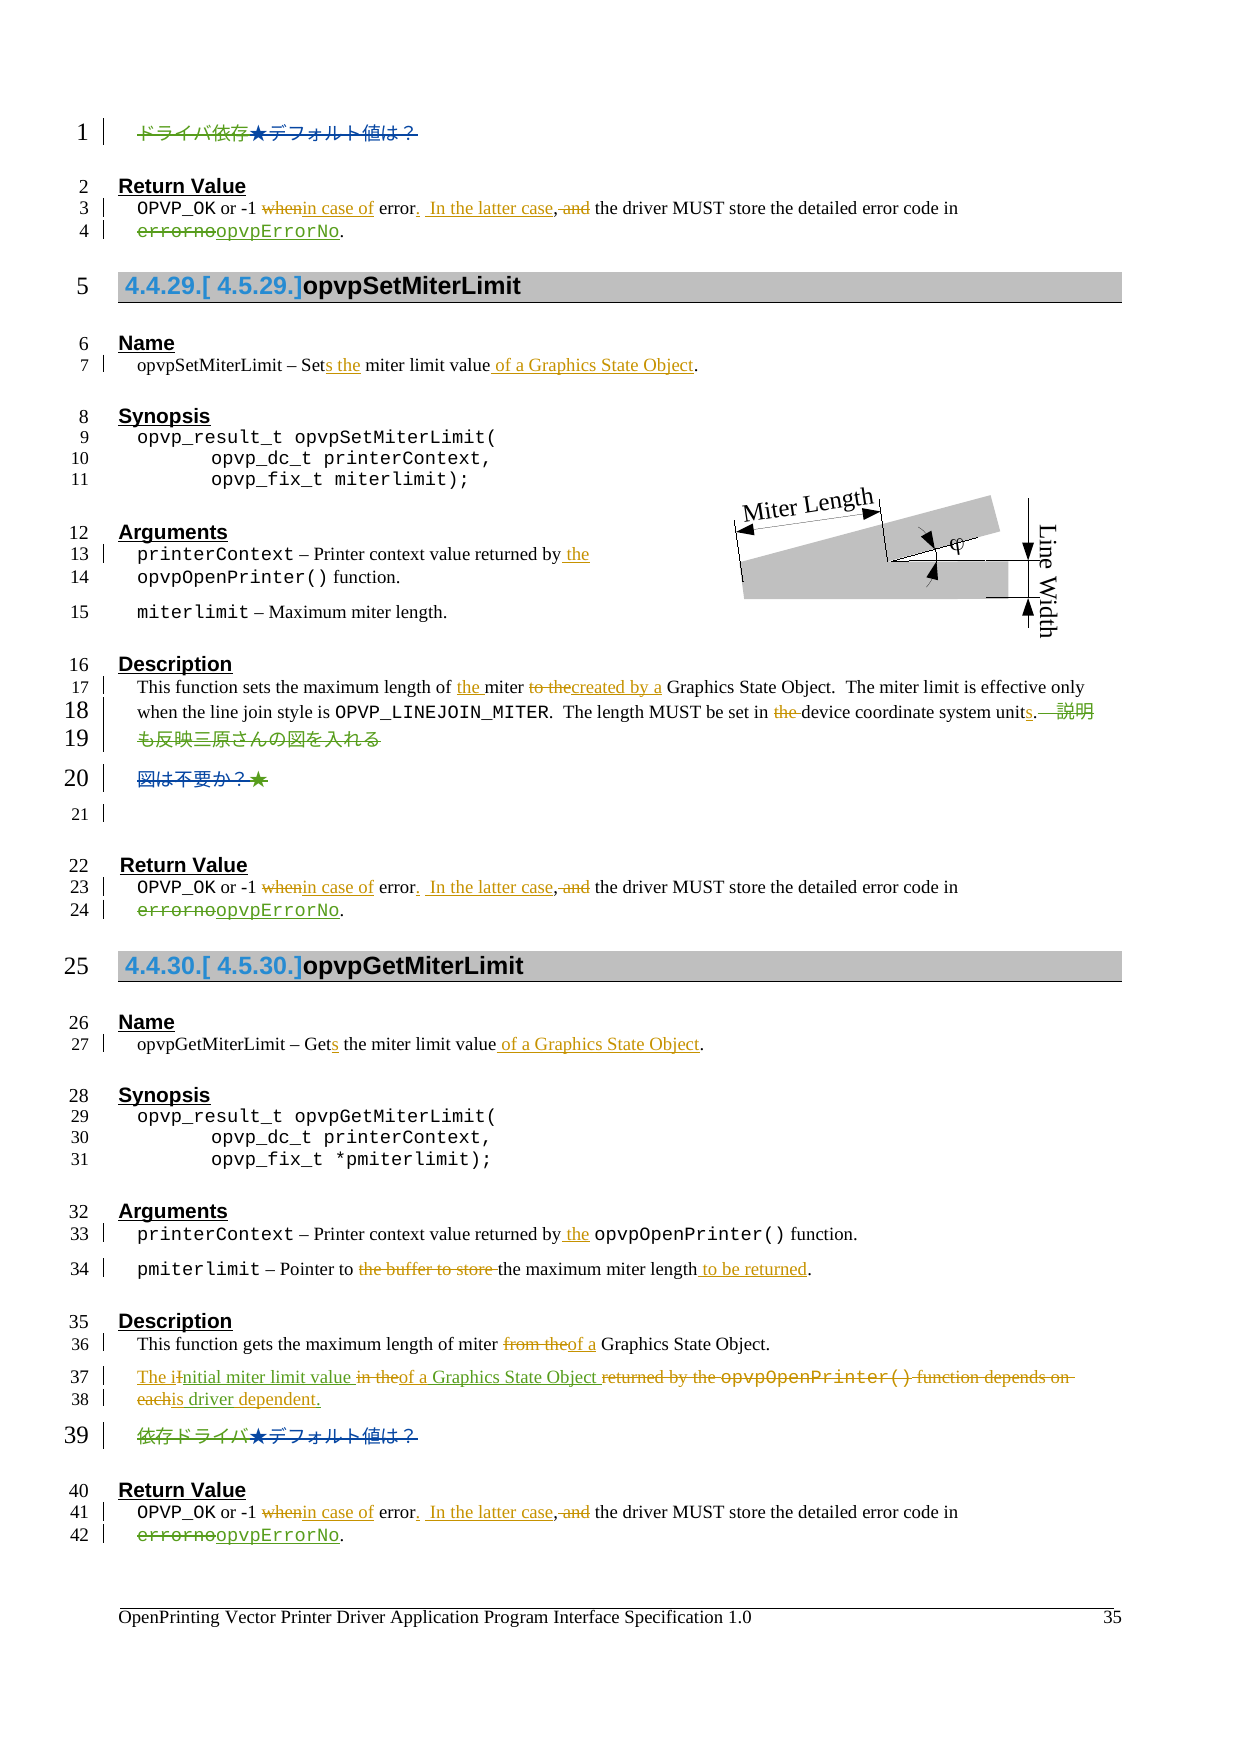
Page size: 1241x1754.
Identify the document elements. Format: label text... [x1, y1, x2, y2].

text opvpGetMiterLimit – Gets the miter limit value of a Graphics State Object. [137, 1034, 1103, 1055]
subtitle opvpSetMiterLimit [118, 272, 1122, 302]
subtitle Return Value [118, 174, 1122, 198]
text miterlimit – Maximum miter length. [1029, 601, 1103, 624]
text printerContext – Printer context value returned by the opvpOpenPrinter() function. [1029, 544, 1103, 589]
text OPVP_OK or -1 in case of error. In the latter case, the driver MUST store the detailed error code in opvpErrorNo. [137, 198, 1103, 243]
text OPVP_OK or -1 in case of error. In the latter case, the driver MUST store the detailed error code in opvpErrorNo. [137, 1502, 1103, 1547]
subtitle Name [118, 1011, 1122, 1034]
subtitle Arguments [118, 1200, 1122, 1223]
subtitle [1029, 521, 1122, 544]
text printerContext – Printer context value returned by the opvpOpenPrinter() function. [137, 1223, 1103, 1246]
text This function sets the maximum length of the miter created by a Graphics State Object. The miter limit is effective only when the line join style is OPVP_LINEJOIN_MITER. The length MUST be set in device coordinate system units. [137, 676, 1103, 752]
text opvp_result_t opvpSetMiterLimit( opvp_dc_t printerContext, opvp_fix_t miterlimit); [137, 428, 1103, 491]
text The initial miter limit value of a Graphics State Object is driver dependent. [137, 1366, 1103, 1409]
text pmiterlimit – Pointer to the maximum miter length to be returned. [137, 1258, 1103, 1281]
subtitle [963, 521, 1028, 544]
subtitle Return Value [119, 854, 1103, 877]
subtitle Description [118, 1310, 1122, 1333]
text printerContext – Printer context value returned by the opvpOpenPrinter() function. [137, 544, 804, 589]
subtitle Name [118, 331, 1122, 354]
text printerContext – Printer context value returned by the opvpOpenPrinter() function. [897, 544, 1027, 561]
text opvp_result_t opvpGetMiterLimit( opvp_dc_t printerContext, opvp_fix_t *pmiterlimit); [137, 1107, 1103, 1171]
subtitle Description [118, 653, 1122, 676]
text opvpSetMiterLimit – Sets the miter limit value of a Graphics State Object. [137, 354, 1103, 375]
subtitle Return Value [118, 1478, 1122, 1502]
text This function gets the maximum length of miter of a Graphics State Object. [137, 1333, 1103, 1354]
text OPVP_OK or -1 in case of error. In the latter case, the driver MUST store the detailed error code in opvpErrorNo. [137, 877, 1103, 922]
subtitle Synopsis [118, 1084, 1122, 1107]
subtitle Synopsis [118, 404, 1122, 428]
subtitle opvpGetMiterLimit [118, 951, 1122, 981]
subtitle Arguments [118, 521, 882, 544]
text miterlimit – Maximum miter length. [137, 601, 1028, 624]
